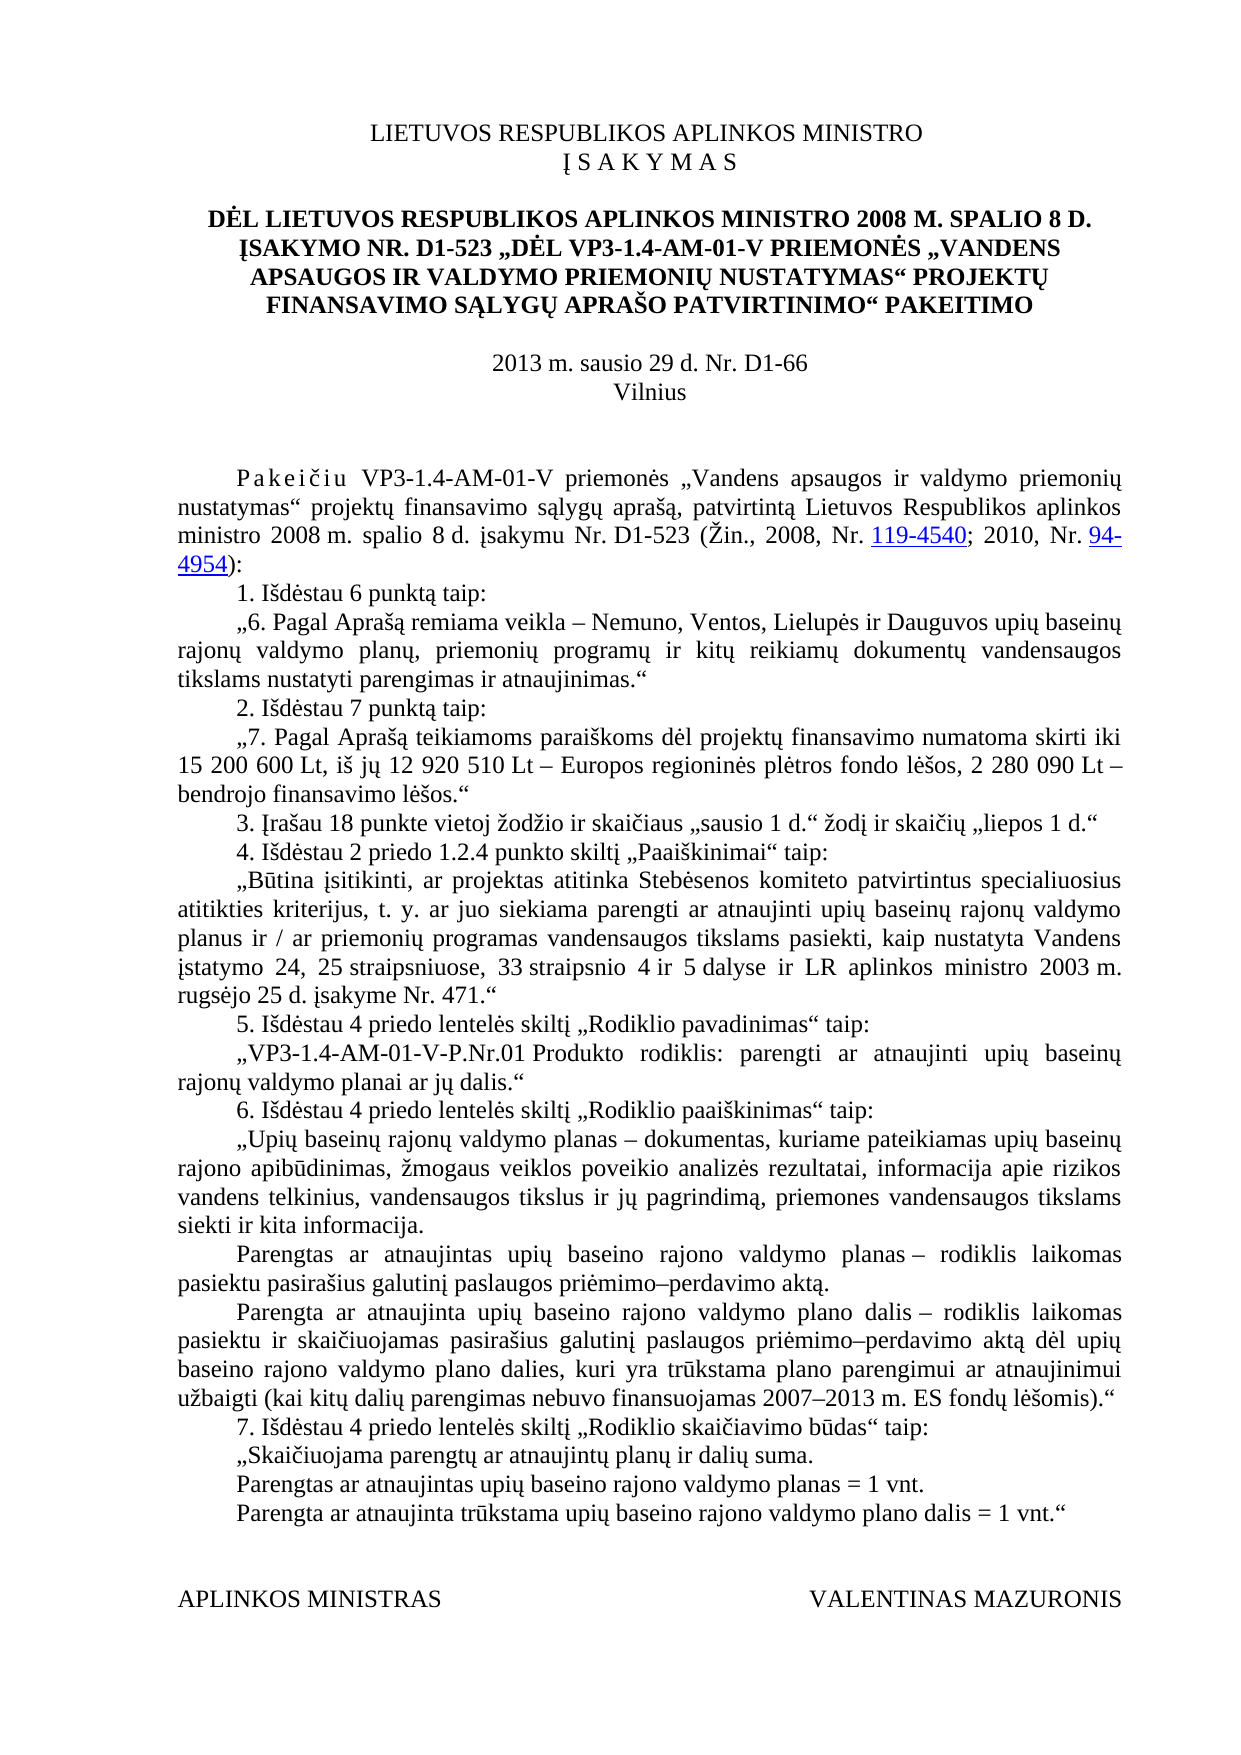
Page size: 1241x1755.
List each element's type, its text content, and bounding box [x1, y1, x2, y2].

text 2013 m. sausio 29 d. Nr. D1-66 [177, 348, 1122, 377]
text Pakeičiu VP3-1.4-AM-01-V priemonės „Vandens apsaugos ir valdymo priemonių nustatymas“ projektų finansavimo sąlygų aprašą, patvirtintą Lietuvos Respublikos aplinkos ministro 2008 m. spalio 8 d. įsakymu Nr. D1-523 (Žin., 2008, Nr. 119-4540; 2010, Nr. 94-4954): [177, 463, 1122, 578]
text „Būtina įsitikinti, ar projektas atitinka Stebėsenos komiteto patvirtintus specialiuosius atitikties kriterijus, t. y. ar juo siekiama parengti ar atnaujinti upių baseinų rajonų valdymo planus ir / ar priemonių programas vandensaugos tikslams pasiekti, kaip nustatyta Vandens įstatymo 24, 25 straipsniuose, 33 straipsnio 4 ir 5 dalyse ir LR aplinkos ministro 2003 m. rugsėjo 25 d. įsakyme Nr. 471.“ [177, 866, 1122, 1009]
text „7. Pagal Aprašą teikiamoms paraiškoms dėl projektų finansavimo numatoma skirti iki 15 200 600 Lt, iš jų 12 920 510 Lt – Europos regioninės plėtros fondo lėšos, 2 280 090 Lt – bendrojo finansavimo lėšos.“ [177, 722, 1122, 808]
text 6. Išdėstau 4 priedo lentelės skiltį „Rodiklio paaiškinimas“ taip: [177, 1096, 1122, 1124]
text Parengtas ar atnaujintas upių baseino rajono valdymo planas – rodiklis laikomas pasiektu pasirašius galutinį paslaugos priėmimo–perdavimo aktą. [177, 1239, 1122, 1297]
text Parengtas ar atnaujintas upių baseino rajono valdymo planas = 1 vnt. [177, 1469, 1122, 1498]
text Parengta ar atnaujinta trūkstama upių baseino rajono valdymo plano dalis = 1 vnt.“ [177, 1498, 1122, 1527]
text 3. Įrašau 18 punkte vietoj žodžio ir skaičiaus „sausio 1 d.“ žodį ir skaičių „liepos 1 d.“ [177, 808, 1122, 837]
text Parengta ar atnaujinta upių baseino rajono valdymo plano dalis – rodiklis laikomas pasiektu ir skaičiuojamas pasirašius galutinį paslaugos priėmimo–perdavimo aktą dėl upių baseino rajono valdymo plano dalies, kuri yra trūkstama plano parengimui ar atnaujinimui užbaigti (kai kitų dalių parengimas nebuvo finansuojamas 2007–2013 m. ES fondų lėšomis).“ [177, 1297, 1122, 1412]
text „Skaičiuojama parengtų ar atnaujintų planų ir dalių suma. [177, 1441, 1122, 1469]
text LIETUVOS RESPUBLIKOS APLINKOS MINISTRO [177, 118, 1122, 147]
text Į S A K Y M A S [177, 147, 1122, 176]
text 7. Išdėstau 4 priedo lentelės skiltį „Rodiklio skaičiavimo būdas“ taip: [177, 1412, 1122, 1441]
text 5. Išdėstau 4 priedo lentelės skiltį „Rodiklio pavadinimas“ taip: [177, 1009, 1122, 1038]
text „VP3-1.4-AM-01-V-P.Nr.01 Produkto rodiklis: parengti ar atnaujinti upių baseinų rajonų valdymo planai ar jų dalis.“ [177, 1038, 1122, 1096]
text 1. Išdėstau 6 punktą taip: [177, 578, 1122, 607]
text 4. Išdėstau 2 priedo 1.2.4 punkto skiltį „Paaiškinimai“ taip: [177, 837, 1122, 866]
text 2. Išdėstau 7 punktą taip: [177, 693, 1122, 722]
text Vilnius [177, 377, 1122, 406]
text „Upių baseinų rajonų valdymo planas – dokumentas, kuriame pateikiamas upių baseinų rajono apibūdinimas, žmogaus veiklos poveikio analizės rezultatai, informacija apie rizikos vandens telkinius, vandensaugos tikslus ir jų pagrindimą, priemones vandensaugos tikslams siekti ir kita informacija. [177, 1124, 1122, 1239]
text DĖL LIETUVOS RESPUBLIKOS APLINKOS MINISTRO 2008 M. SPALIO 8 D. ĮSAKYMO Nr. D1-523 „DĖL VP3-1.4-AM-01-V PRIEMONĖS „VANDENS APSAUGOS IR VALDYMO PRIEMONIŲ NUSTATYMAS“ PROJEKTŲ FINANSAVIMO SĄLYGŲ APRAŠO PATVIRTINIMO“ PAKEITIMO [177, 204, 1122, 319]
text Aplinkos ministras Valentinas Mazuronis [177, 1584, 1122, 1613]
text „6. Pagal Aprašą remiama veikla – Nemuno, Ventos, Lielupės ir Dauguvos upių baseinų rajonų valdymo planų, priemonių programų ir kitų reikiamų dokumentų vandensaugos tikslams nustatyti parengimas ir atnaujinimas.“ [177, 607, 1122, 693]
